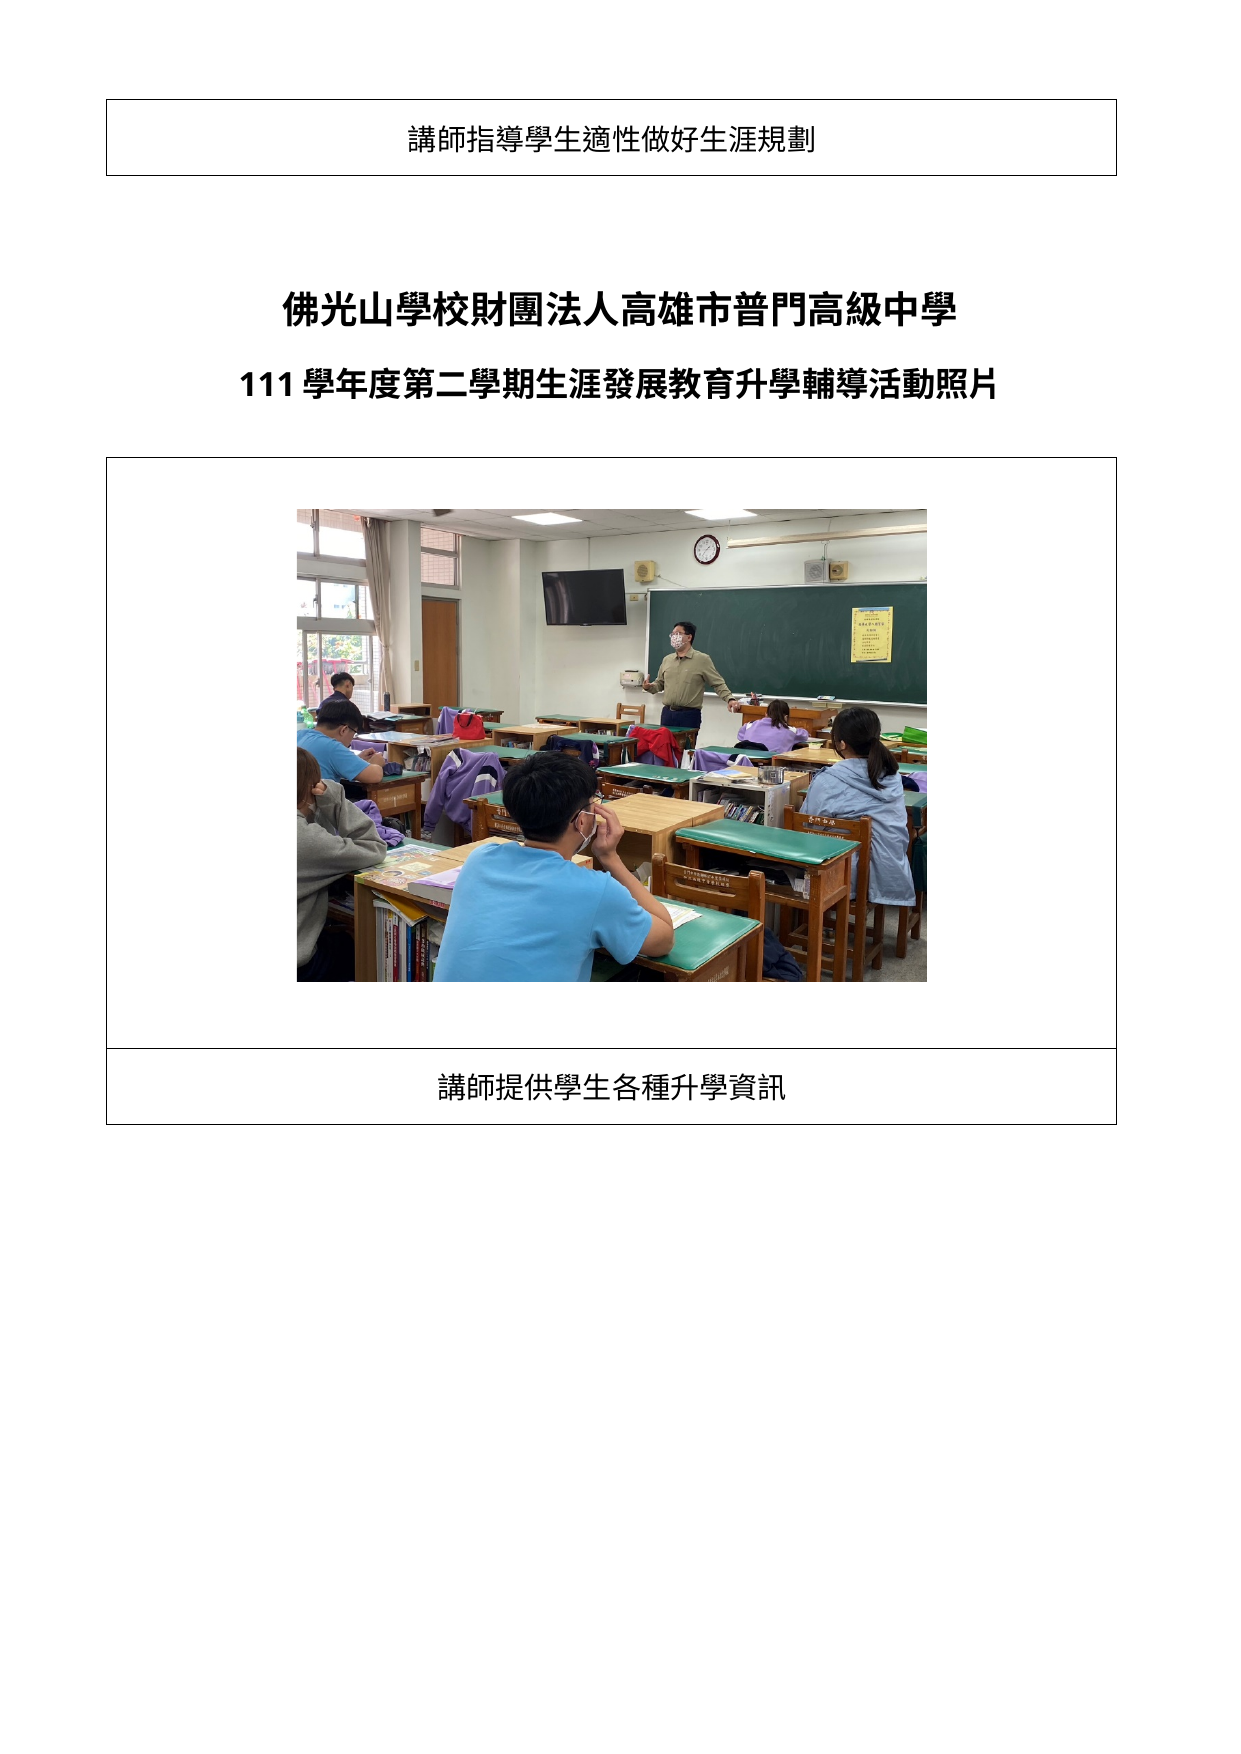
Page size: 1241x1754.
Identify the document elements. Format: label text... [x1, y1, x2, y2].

picture [296, 509, 927, 982]
table_cell 講師提供學生各種升學資訊 [107, 1049, 1116, 1124]
text 佛光山學校財團法人高雄市普門高級中學 [118, 270, 1122, 345]
text 111學年度第二學期生涯發展教育升學輔導活動照片 [118, 345, 1122, 420]
table_cell 講師指導學生適性做好生涯規劃 [107, 100, 1116, 175]
table_header [107, 458, 1116, 1048]
